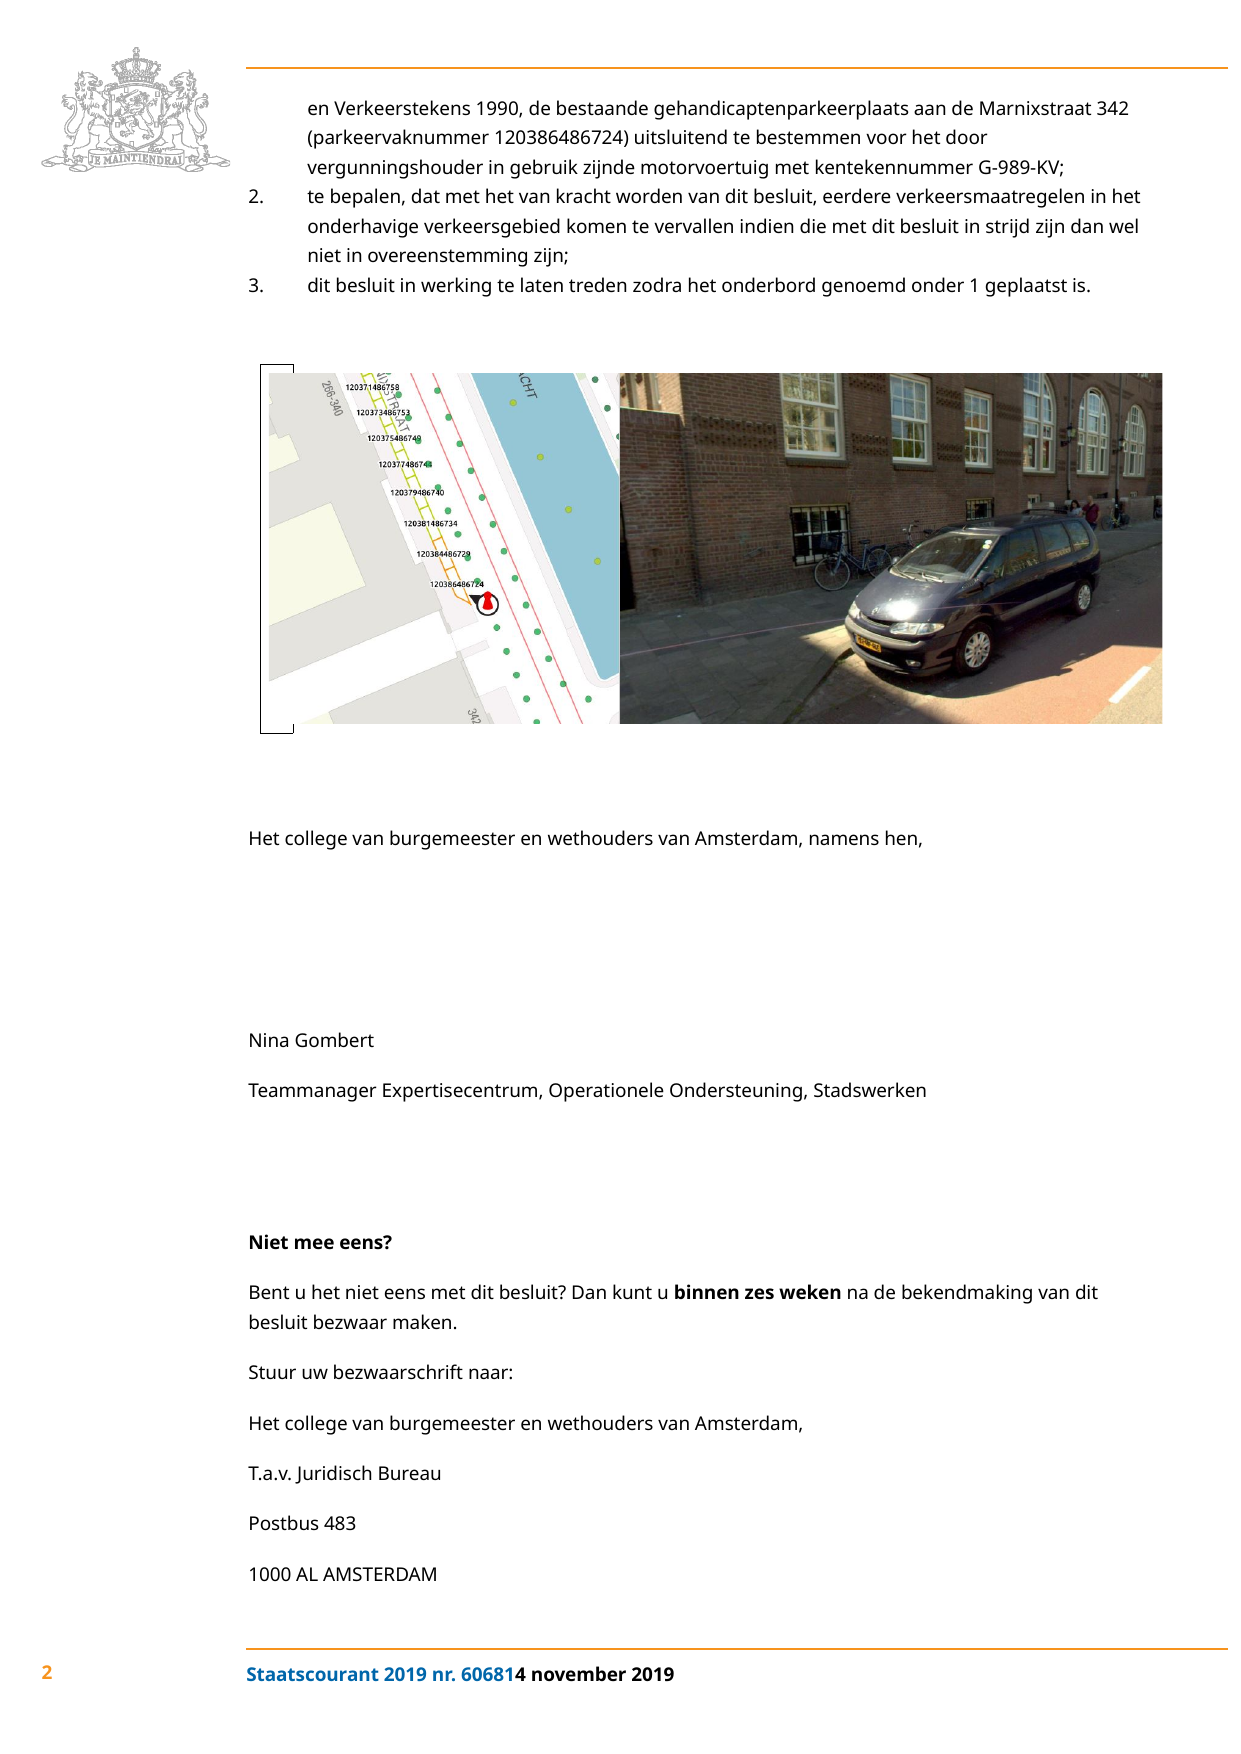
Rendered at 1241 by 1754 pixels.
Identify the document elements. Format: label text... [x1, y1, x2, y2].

text T.a.v. Juridisch Bureau [248, 1460, 1152, 1486]
text Niet mee eens? [248, 1229, 1152, 1254]
text Het college van burgemeester en wethouders van Amsterdam, [248, 1410, 1152, 1435]
text Teammanager Expertisecentrum, Operationele Ondersteuning, Stadswerken [248, 1078, 1152, 1103]
text Postbus 483 [248, 1511, 1152, 1536]
text Stuur uw bezwaarschrift naar: [248, 1359, 1152, 1385]
text 1000 AL AMSTERDAM [248, 1561, 1152, 1587]
list dit besluit in werking te laten treden zodra het onderbord genoemd onder 1 geplaatst is. [248, 272, 1152, 298]
picture [268, 373, 1163, 724]
picture [41, 47, 231, 172]
list en Verkeerstekens 1990, de bestaande gehandicaptenparkeerplaats aan de Marnixstraat 342 (parkeervaknummer 120386486724) uitsluitend te bestemmen voor het door vergunningshouder in gebruik zijnde motorvoertuig met kentekennummer G-989-KV; [248, 95, 1152, 180]
text Nina Gombert [248, 1027, 1152, 1053]
text Bent u het niet eens met dit besluit? Dan kunt u binnen zes weken na de bekendmaking van dit besluit bezwaar maken. [248, 1279, 1152, 1334]
list te bepalen, dat met het van kracht worden van dit besluit, eerdere verkeersmaatregelen in het onderhavige verkeersgebied komen te vervallen indien die met dit besluit in strijd zijn dan wel niet in overeenstemming zijn; [248, 183, 1152, 268]
text Het college van burgemeester en wethouders van Amsterdam, namens hen, [248, 826, 1152, 851]
